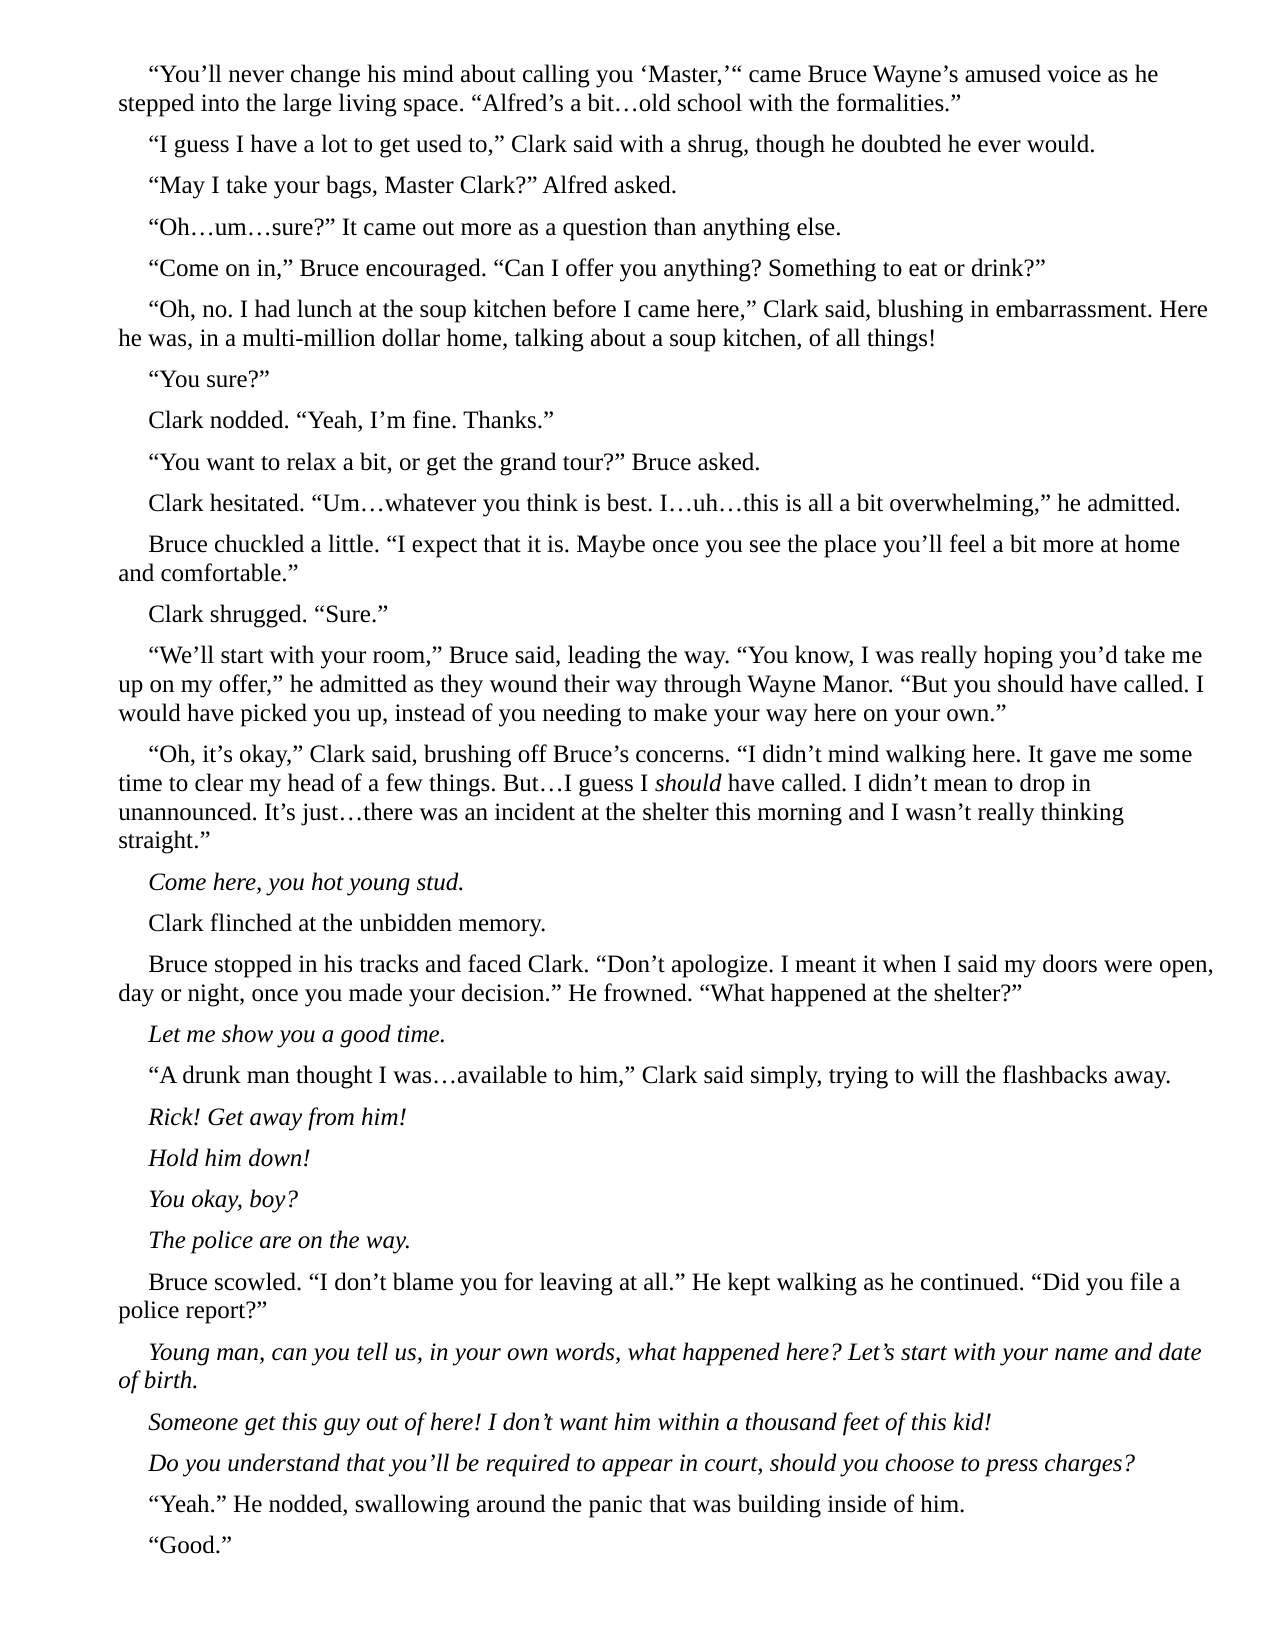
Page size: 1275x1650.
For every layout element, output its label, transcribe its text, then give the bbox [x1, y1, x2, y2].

text Do you understand that you’ll be required to appear in court, should you choose to press charges? [118, 1448, 1216, 1477]
text “A drunk man thought I was…available to him,” Clark said simply, trying to will the flashbacks away. [118, 1060, 1216, 1089]
text Young man, can you tell us, in your own words, what happened here? Let’s start with your name and date of birth. [118, 1337, 1216, 1394]
text “You want to relax a bit, or get the grand tour?” Bruce asked. [118, 447, 1216, 475]
text “Come on in,” Bruce encouraged. “Can I offer you anything? Something to eat or drink?” [118, 253, 1216, 282]
text “Oh, no. I had lunch at the soup kitchen before I came here,” Clark said, blushing in embarrassment. Here he was, in a multi-million dollar home, talking about a soup kitchen, of all things! [118, 294, 1216, 352]
text “May I take your bags, Master Clark?” Alfred asked. [118, 170, 1216, 199]
text Come here, you hot young stud. [118, 867, 1216, 895]
text “We’ll start with your room,” Bruce said, leading the way. “You know, I was really hoping you’d take me up on my offer,” he admitted as they wound their way through Wayne Manor. “But you should have called. I would have picked you up, instead of you needing to make your way here on your own.” [118, 640, 1216, 727]
text Clark flinched at the unbidden memory. [118, 908, 1216, 937]
text “You sure?” [118, 364, 1216, 393]
text “Oh, it’s okay,” Clark said, brushing off Bruce’s concerns. “I didn’t mind walking here. It gave me some time to clear my head of a few things. But…I guess I should have called. I didn’t mean to drop in unannounced. It’s just…there was an incident at the shelter this morning and I wasn’t really thinking straight.” [118, 739, 1216, 854]
text Let me show you a good time. [118, 1019, 1216, 1048]
text “Yeah.” He nodded, swallowing around the panic that was building inside of him. [118, 1489, 1216, 1518]
text “You’ll never change his mind about calling you ‘Master,’“ came Bruce Wayne’s amused voice as he stepped into the large living space. “Alfred’s a bit…old school with the formalities.” [118, 59, 1216, 117]
text Someone get this guy out of here! I don’t want him within a thousand feet of this kid! [118, 1407, 1216, 1435]
text Hold him down! [118, 1143, 1216, 1172]
text Clark shrugged. “Sure.” [118, 599, 1216, 628]
text “I guess I have a lot to get used to,” Clark said with a shrug, though he doubted he ever would. [118, 129, 1216, 158]
text Bruce scowled. “I don’t blame you for leaving at all.” He kept walking as he continued. “Did you file a police report?” [118, 1267, 1216, 1324]
text Bruce stopped in his tracks and faced Clark. “Don’t apologize. I meant it when I said my doors were open, day or night, once you made your decision.” He frowned. “What happened at the shelter?” [118, 949, 1216, 1007]
text You okay, boy? [118, 1184, 1216, 1213]
text “Good.” [118, 1530, 1216, 1559]
text Bruce chuckled a little. “I expect that it is. Maybe once you see the place you’ll feel a bit more at home and comfortable.” [118, 529, 1216, 587]
text Rick! Get away from him! [118, 1102, 1216, 1130]
text Clark nodded. “Yeah, I’m fine. Thanks.” [118, 405, 1216, 434]
text Clark hesitated. “Um…whatever you think is best. I…uh…this is all a bit overwhelming,” he admitted. [118, 488, 1216, 517]
text “Oh…um…sure?” It came out more as a question than anything else. [118, 212, 1216, 240]
text The police are on the way. [118, 1225, 1216, 1254]
